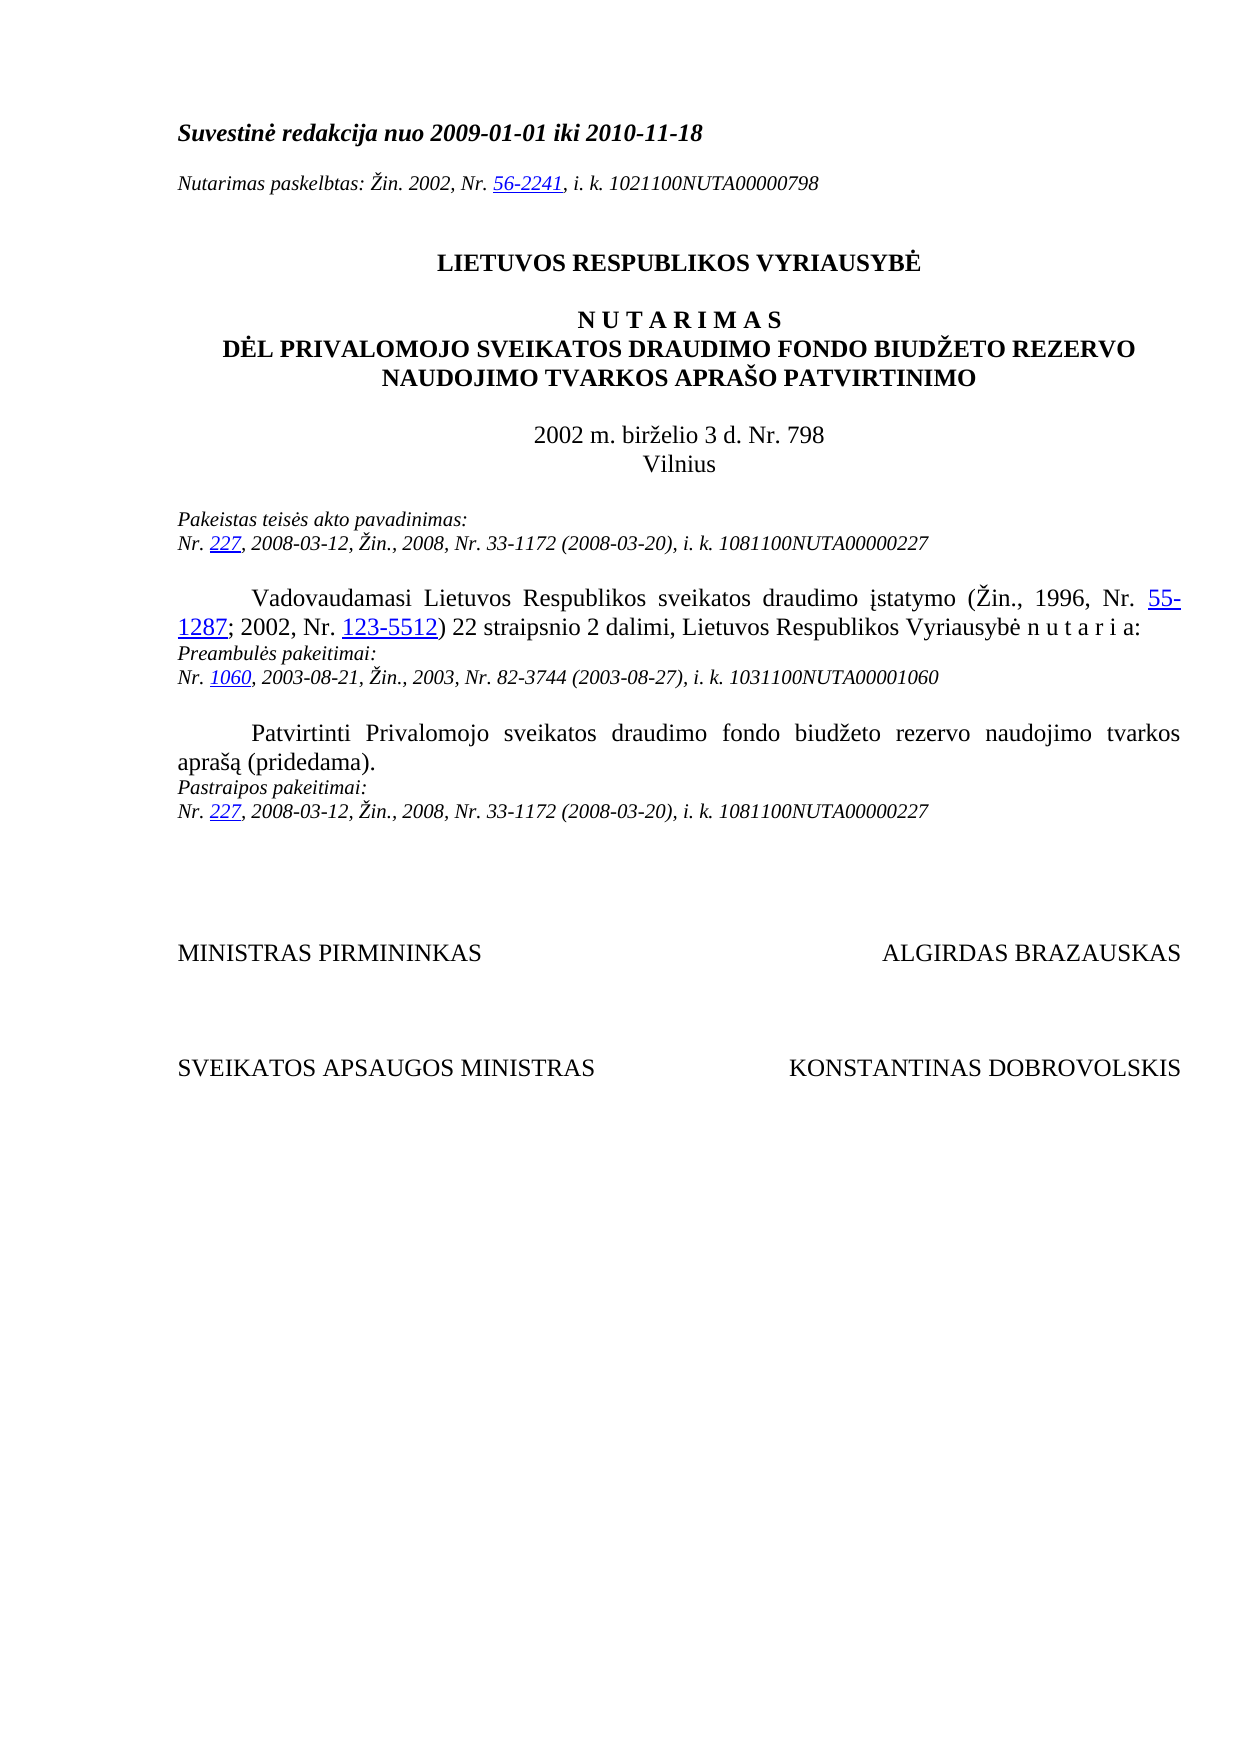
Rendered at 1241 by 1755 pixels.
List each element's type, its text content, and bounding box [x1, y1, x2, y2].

text Sveikatos apsaugos ministras Konstantinas Dobrovolskis [177, 1053, 1181, 1082]
text Patvirtinti Privalomojo sveikatos draudimo fondo biudžeto rezervo naudojimo tvarkos aprašą (pridedama). [177, 718, 1181, 775]
text Ministras Pirmininkas Algirdas Brazauskas [177, 938, 1181, 967]
text Preambulės pakeitimai: [177, 641, 1181, 665]
text Pakeistas teisės akto pavadinimas: [177, 507, 1181, 531]
text N U T A R I M A S [177, 305, 1181, 334]
text Nutarimas paskelbtas: Žin. 2002, Nr. 56-2241, i. k. 1021100NUTA00000798 [177, 171, 1181, 195]
text 2002 m. birželio 3 d. Nr. 798 [177, 420, 1181, 449]
text Nr. 227, 2008-03-12, Žin., 2008, Nr. 33-1172 (2008-03-20), i. k. 1081100NUTA00000227 [177, 799, 1181, 823]
text Pastraipos pakeitimai: [177, 775, 1181, 799]
text Vadovaudamasi Lietuvos Respublikos sveikatos draudimo įstatymo (Žin., 1996, Nr. 55-1287; 2002, Nr. 123-5512) 22 straipsnio 2 dalimi, Lietuvos Respublikos Vyriausybė nutaria: [177, 583, 1181, 641]
text Vilnius [177, 449, 1181, 478]
text Nr. 227, 2008-03-12, Žin., 2008, Nr. 33-1172 (2008-03-20), i. k. 1081100NUTA00000227 [177, 531, 1181, 555]
text DĖL PRIVALOMOJO SVEIKATOS DRAUDIMO FONDO BIUDŽETO REZERVO NAUDOJIMO TVARKOS APRAŠO PATVIRTINIMO [177, 334, 1181, 392]
text LIETUVOS RESPUBLIKOS VYRIAUSYBĖ [177, 248, 1181, 277]
text Suvestinė redakcija nuo 2009-01-01 iki 2010-11-18 [177, 118, 1181, 147]
text Nr. 1060, 2003-08-21, Žin., 2003, Nr. 82-3744 (2003-08-27), i. k. 1031100NUTA00001060 [177, 665, 1181, 689]
